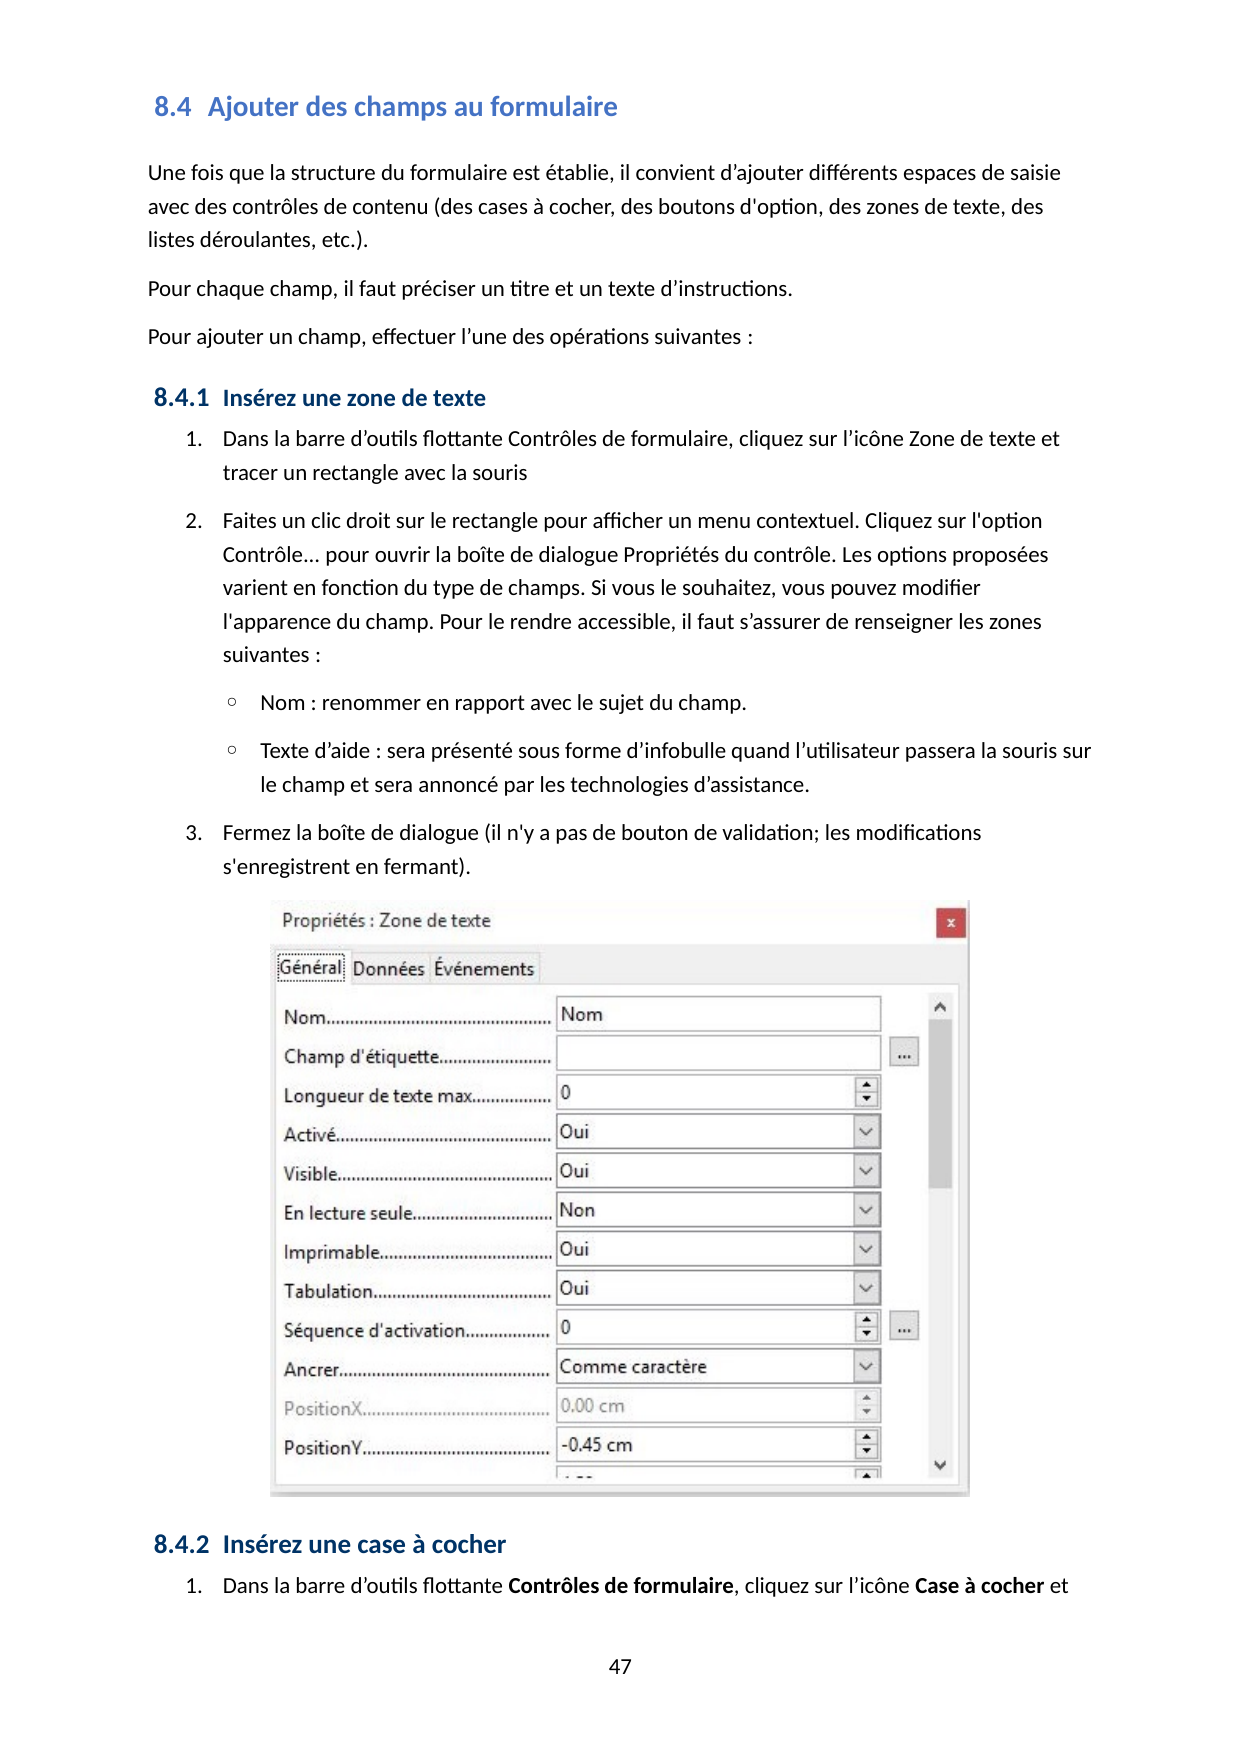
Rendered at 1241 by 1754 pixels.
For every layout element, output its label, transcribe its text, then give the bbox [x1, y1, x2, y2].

list Faites un clic droit sur le rectangle pour afficher un menu contextuel. Cliquez sur l'option Contrôle... pour ouvrir la boîte de dialogue Propriétés du contrôle. Les options proposées varient en fonction du type de champs. Si vous le souhaitez, vous pouvez modifier l'apparence du champ. Pour le rendre accessible, il faut s’assurer de renseigner les zones suivantes : [185, 506, 1093, 668]
text Pour ajouter un champ, effectuer l’une des opérations suivantes : [148, 322, 1093, 350]
list Fermez la boîte de dialogue (il n'y a pas de bouton de validation; les modifications s'enregistrent en fermant). [185, 818, 1093, 880]
picture [270, 900, 970, 1497]
list Dans la barre d’outils flottante Contrôles de formulaire, cliquez sur l’icône Zone de texte et tracer un rectangle avec la souris [185, 424, 1093, 486]
list Dans la barre d’outils flottante Contrôles de formulaire, cliquez sur l’icône Case à cocher et [185, 1571, 1093, 1599]
list Nom : renommer en rapport avec le sujet du champ. [223, 688, 1093, 716]
list Texte d’aide : sera présenté sous forme d’infobulle quand l’utilisateur passera la souris sur le champ et sera annoncé par les technologies d’assistance. [223, 737, 1093, 798]
text Pour chaque champ, il faut préciser un titre et un texte d’instructions. [148, 274, 1093, 302]
subtitle Insérez une case à cocher [148, 1527, 1093, 1560]
subtitle Insérez une zone de texte [148, 380, 1093, 413]
subtitle Ajouter des champs au formulaire [148, 88, 1093, 124]
text Une fois que la structure du formulaire est établie, il convient d’ajouter différents espaces de saisie avec des contrôles de contenu (des cases à cocher, des boutons d'option, des zones de texte, des listes déroulantes, etc.). [148, 158, 1093, 253]
